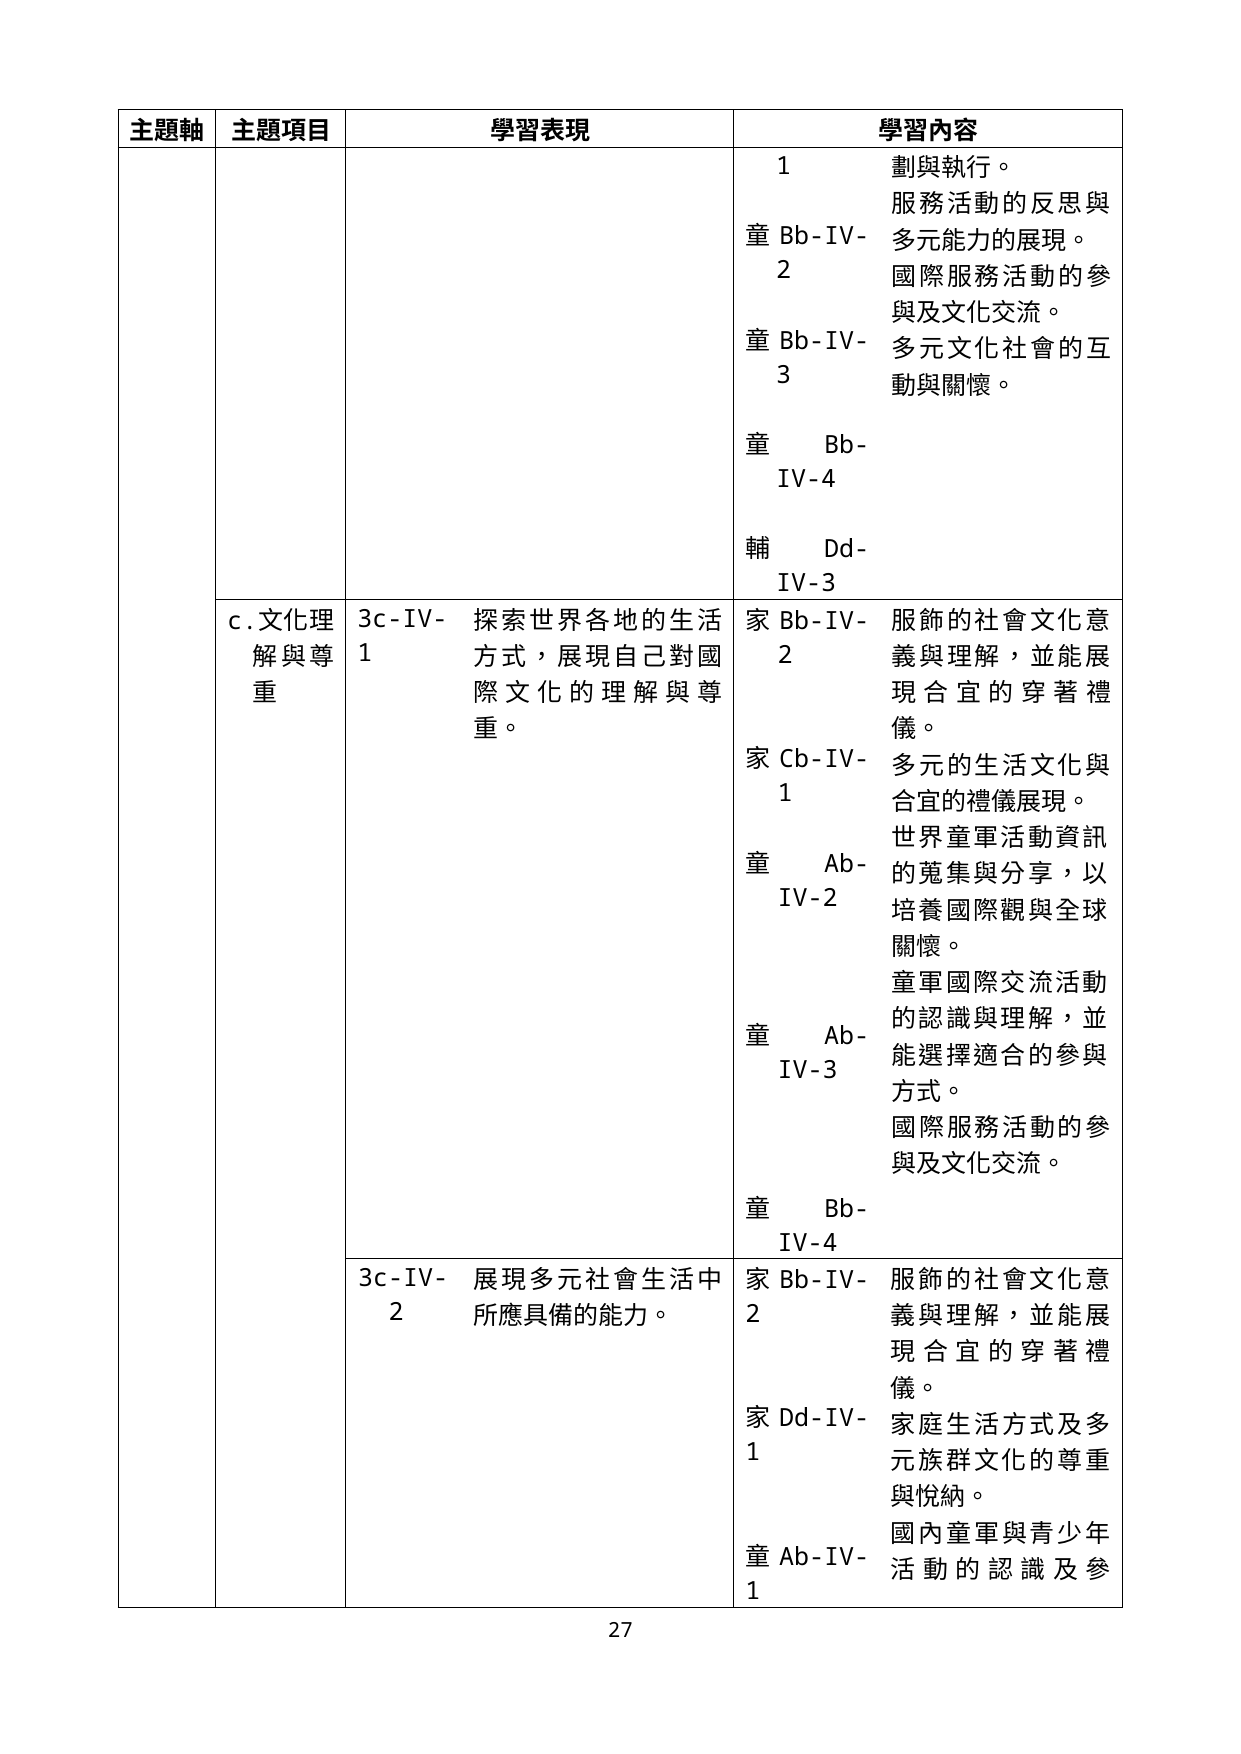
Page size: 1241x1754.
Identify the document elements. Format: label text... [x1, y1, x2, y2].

table_cell 服飾的社會文化意義與理解，並能展現合宜的穿著禮儀。 家庭生活方式及多元族群文化的尊重與悅納。 國內童軍與青少年活動的認識及參與，以增進生活能力。 尊重多元性別差異。 多元文化社會的互動與關懷。 [880, 1259, 1122, 1607]
table_cell 展現多元社會生活中所應具備的能力。 [461, 1259, 733, 1607]
table_cell c.文化理解與尊重 [216, 600, 345, 1607]
table_cell [119, 148, 215, 1607]
table_cell 3c-IV-1 [346, 600, 461, 1258]
table_cell 探索世界各地的生活方式，展現自己對國際文化的理解與尊重。 [461, 600, 733, 1258]
table_cell 3c-IV-2 [346, 1259, 461, 1607]
table_cell [216, 148, 345, 599]
table_cell 童Ba-IV-1 童Ba-IV-2 童Bb-IV-1 童Bb-IV-2 童Bb-IV-3 童 Bb-IV-4 輔 Dd-IV-3 [734, 148, 745, 599]
table_cell [461, 148, 733, 599]
table_header 主題軸 [119, 110, 215, 147]
table_header 學習內容 [734, 110, 1122, 147]
table_cell 童Ba-IV-1 童Ba-IV-2 童Bb-IV-1 童Bb-IV-2 童Bb-IV-3 童 Bb-IV-4 輔 Dd-IV-3 [869, 148, 880, 599]
table_cell 家Bb-IV-2 家Cb-IV-1 童 Ab-IV-2 童 Ab-IV-3 童 Bb-IV-4 [734, 600, 880, 1258]
table_header 主題項目 [216, 110, 345, 147]
table_cell 服務學習的意義、價值與信念的理解及落實。 校園關懷服務活動的參與及分享。 多元族群服務需求的評估。 服務活動方案的規劃與執行。 服務活動的反思與多元能力的展現。 國際服務活動的參與及文化交流。 多元文化社會的互動與關懷。 [880, 148, 1122, 599]
table_header 學習表現 [346, 110, 733, 147]
table_cell 家Bb-IV-2 家Dd-IV-1 童Ab-IV-1 [734, 1259, 880, 1607]
table_cell 服飾的社會文化意義與理解，並能展現合宜的穿著禮儀。 多元的生活文化與合宜的禮儀展現。 世界童軍活動資訊的蒐集與分享，以培養國際觀與全球關懷。 童軍國際交流活動的認識與理解，並能選擇適合的參與方式。 國際服務活動的參與及文化交流。 [880, 600, 1122, 1258]
table_cell [346, 148, 461, 599]
